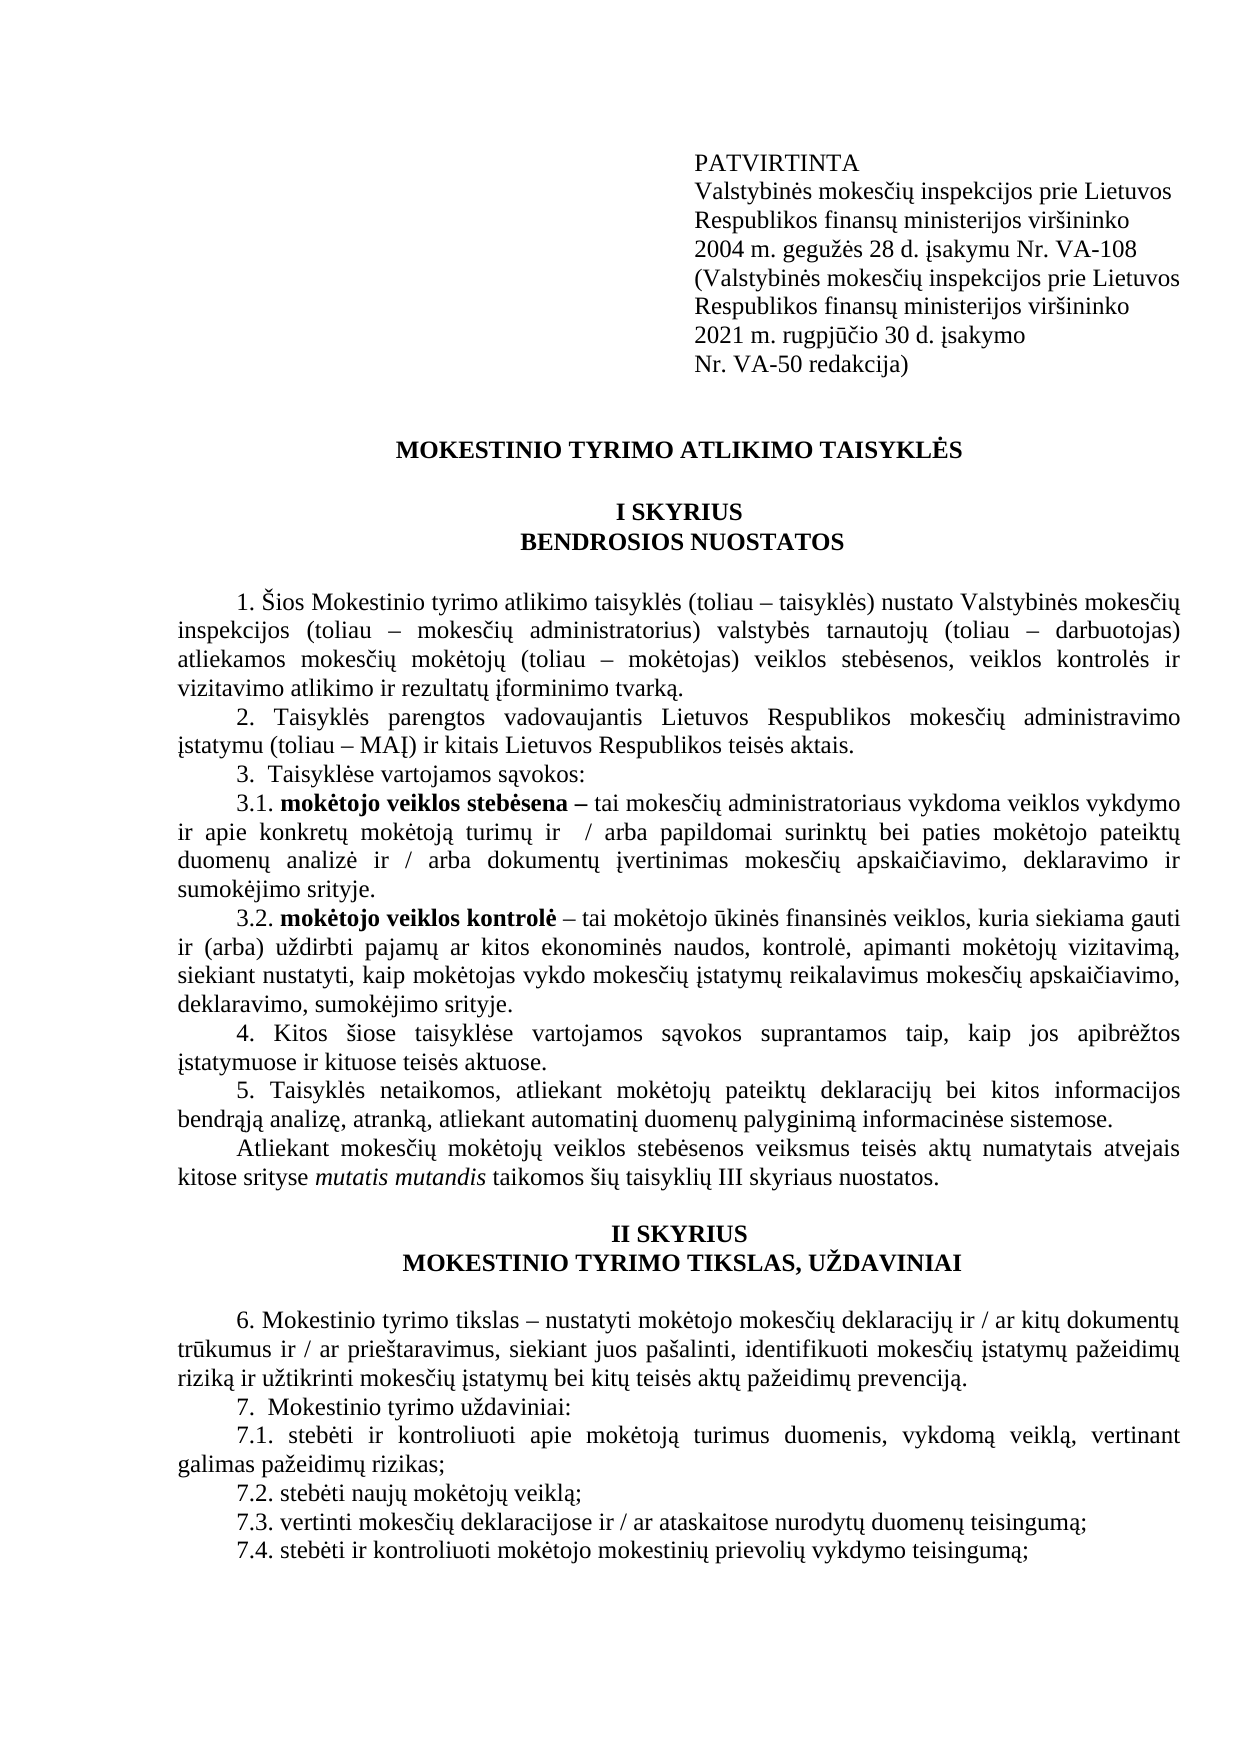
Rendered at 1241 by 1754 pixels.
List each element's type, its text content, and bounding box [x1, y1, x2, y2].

text Valstybinės mokesčių inspekcijos prie Lietuvos [177, 176, 1181, 205]
text 5. Taisyklės netaikomos, atliekant mokėtojų pateiktų deklaracijų bei kitos informacijos bendrąją analizę, atranką, atliekant automatinį duomenų palyginimą informacinėse sistemose. [177, 1076, 1181, 1133]
text II SKYRIUS [177, 1219, 1181, 1248]
text 2021 m. rugpjūčio 30 d. įsakymo [177, 320, 1181, 349]
text Respublikos finansų ministerijos viršininko [177, 291, 1181, 320]
text 2004 m. gegužės 28 d. įsakymu Nr. VA-108 [177, 234, 1181, 263]
text BENDROSIOS NUOSTATOS [177, 527, 1181, 556]
text 2. Taisyklės parengtos vadovaujantis Lietuvos Respublikos mokesčių administravimo įstatymu (toliau – MAĮ) ir kitais Lietuvos Respublikos teisės aktais. [177, 702, 1181, 759]
text MOKESTINIO TYRIMO ATLIKIMO TAISYKLĖS [177, 435, 1181, 464]
text Atliekant mokesčių mokėtojų veiklos stebėsenos veiksmus teisės aktų numatytais atvejais kitose srityse mutatis mutandis taikomos šių taisyklių III skyriaus nuostatos. [177, 1133, 1181, 1191]
text 4. Kitos šiose taisyklėse vartojamos sąvokos suprantamos taip, kaip jos apibrėžtos įstatymuose ir kituose teisės aktuose. [177, 1018, 1181, 1076]
text I SKYRIUS [177, 497, 1181, 525]
text Respublikos finansų ministerijos viršininko [177, 205, 1181, 234]
text 7.3. vertinti mokesčių deklaracijose ir / ar ataskaitose nurodytų duomenų teisingumą; [177, 1507, 1181, 1536]
text Nr. VA-50 redakcija) [177, 349, 1181, 378]
text (Valstybinės mokesčių inspekcijos prie Lietuvos [177, 263, 1181, 291]
text 7. Mokestinio tyrimo uždaviniai: [177, 1392, 1181, 1421]
text 3. Taisyklėse vartojamos sąvokos: [177, 759, 1181, 788]
text 7.2. stebėti naujų mokėtojų veiklą; [177, 1478, 1181, 1507]
text 1. Šios Mokestinio tyrimo atlikimo taisyklės (toliau – taisyklės) nustato Valstybinės mokesčių inspekcijos (toliau – mokesčių administratorius) valstybės tarnautojų (toliau – darbuotojas) atliekamos mokesčių mokėtojų (toliau – mokėtojas) veiklos stebėsenos, veiklos kontrolės ir vizitavimo atlikimo ir rezultatų įforminimo tvarką. [177, 587, 1181, 702]
text 7.4. stebėti ir kontroliuoti mokėtojo mokestinių prievolių vykdymo teisingumą; [177, 1536, 1181, 1564]
text 7.1. stebėti ir kontroliuoti apie mokėtoją turimus duomenis, vykdomą veiklą, vertinant galimas pažeidimų rizikas; [177, 1421, 1181, 1478]
text MOKESTINIO TYRIMO TIKSLAS, UŽDAVINIAI [177, 1248, 1181, 1277]
text 3.2. mokėtojo veiklos kontrolė – tai mokėtojo ūkinės finansinės veiklos, kuria siekiama gauti ir (arba) uždirbti pajamų ar kitos ekonominės naudos, kontrolė, apimanti mokėtojų vizitavimą, siekiant nustatyti, kaip mokėtojas vykdo mokesčių įstatymų reikalavimus mokesčių apskaičiavimo, deklaravimo, sumokėjimo srityje. [177, 903, 1181, 1018]
text 3.1. mokėtojo veiklos stebėsena – tai mokesčių administratoriaus vykdoma veiklos vykdymo ir apie konkretų mokėtoją turimų ir / arba papildomai surinktų bei paties mokėtojo pateiktų duomenų analizė ir / arba dokumentų įvertinimas mokesčių apskaičiavimo, deklaravimo ir sumokėjimo srityje. [177, 788, 1181, 903]
text PATVIRTINTA [177, 148, 1181, 176]
text 6. Mokestinio tyrimo tikslas – nustatyti mokėtojo mokesčių deklaracijų ir / ar kitų dokumentų trūkumus ir / ar prieštaravimus, siekiant juos pašalinti, identifikuoti mokesčių įstatymų pažeidimų riziką ir užtikrinti mokesčių įstatymų bei kitų teisės aktų pažeidimų prevenciją. [177, 1306, 1181, 1392]
